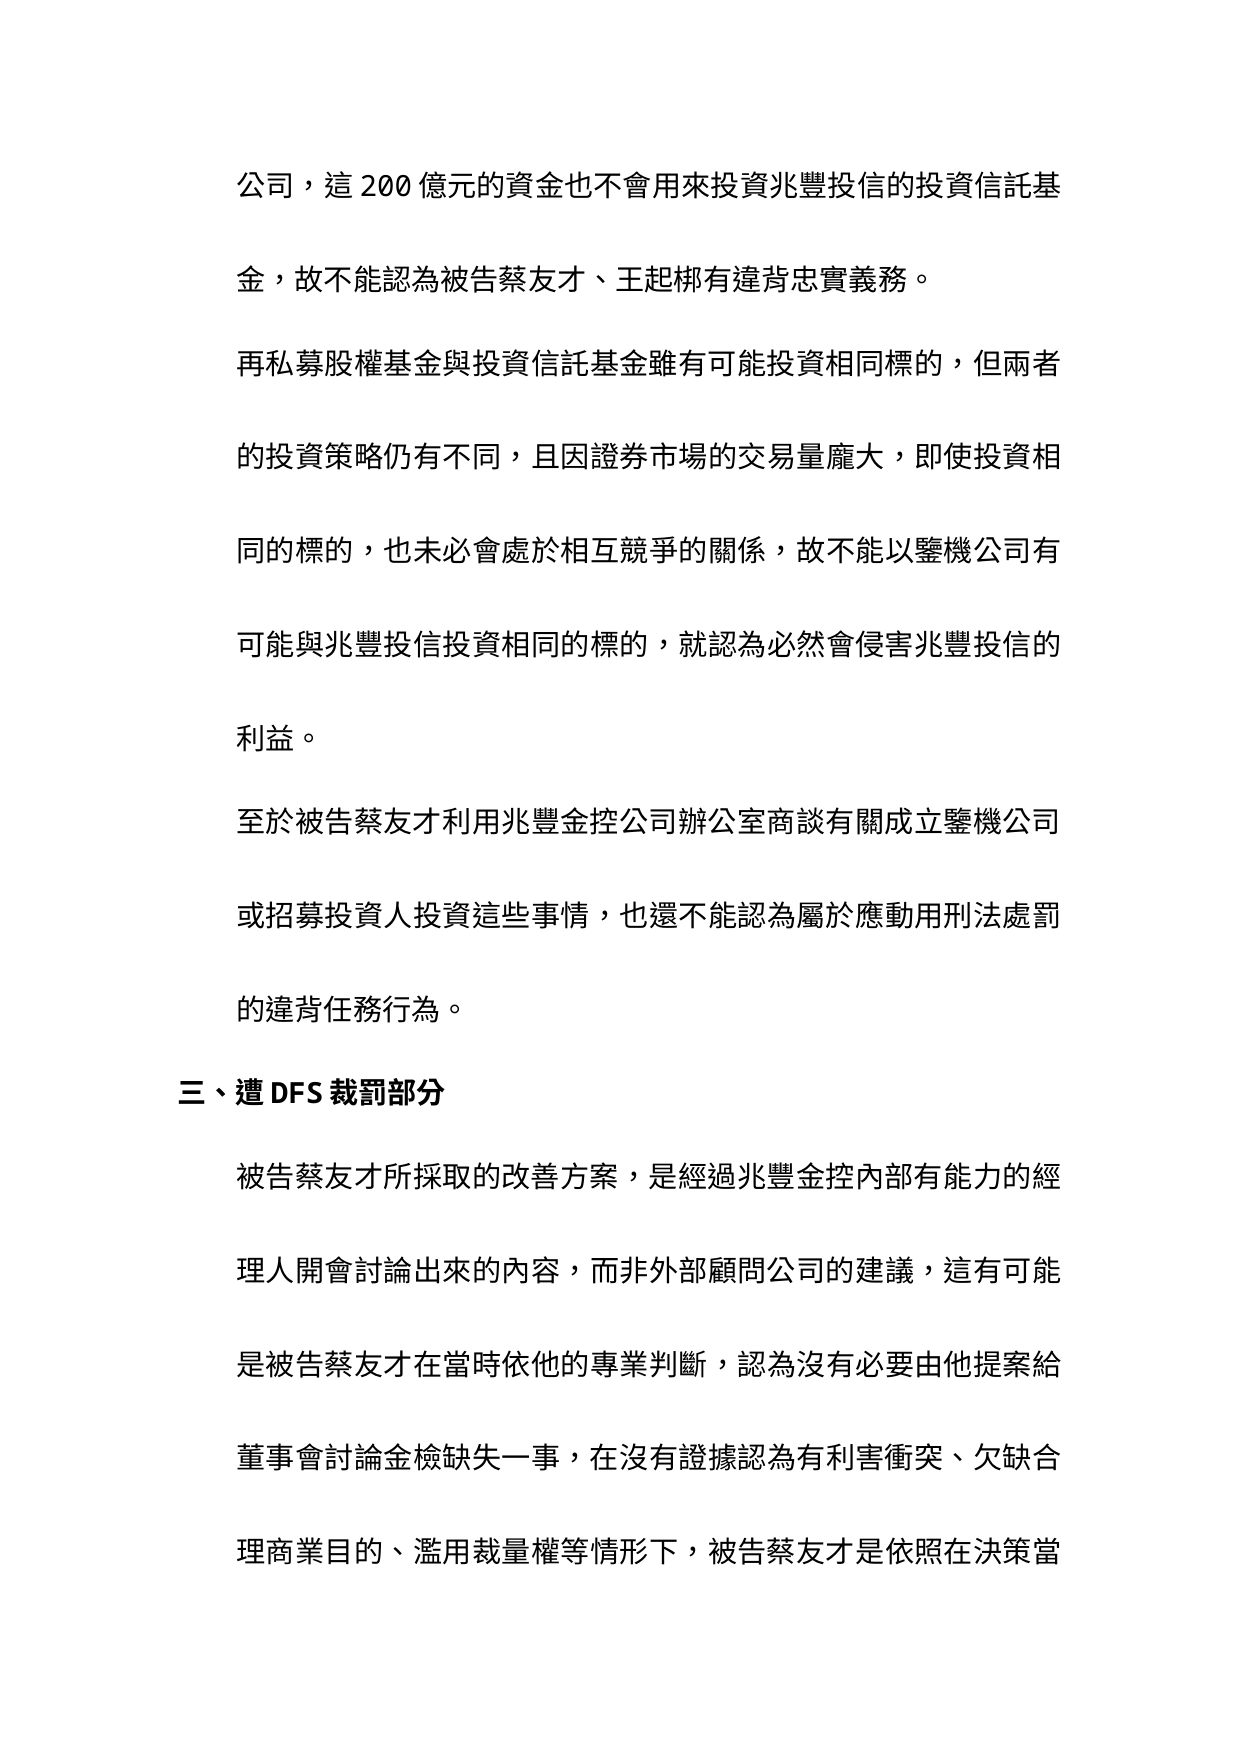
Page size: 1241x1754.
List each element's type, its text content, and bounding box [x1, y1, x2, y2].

text 三、遭DFS裁罰部分 [177, 1049, 1063, 1112]
text 再私募股權基金與投資信託基金雖有可能投資相同標的，但兩者的投資策略仍有不同，且因證券市場的交易量龐大，即使投資相同的標的，也未必會處於相互競爭的關係，故不能以鑒機公司有可能與兆豐投信投資相同的標的，就認為必然會侵害兆豐投信的利益。 [236, 320, 1063, 757]
text 至於被告蔡友才利用兆豐金控公司辦公室商談有關成立鑒機公司或招募投資人投資這些事情，也還不能認為屬於應動用刑法處罰的違背任務行為。 [236, 778, 1063, 1028]
text 公司，這200億元的資金也不會用來投資兆豐投信的投資信託基金，故不能認為被告蔡友才、王起梆有違背忠實義務。 [236, 142, 1063, 298]
text 被告蔡友才所採取的改善方案，是經過兆豐金控內部有能力的經理人開會討論出來的內容，而非外部顧問公司的建議，這有可能是被告蔡友才在當時依他的專業判斷，認為沒有必要由他提案給董事會討論金檢缺失一事，在沒有證據認為有利害衝突、欠缺合理商業目的、濫用裁量權等情形下，被告蔡友才是依照在決策當 [236, 1133, 1063, 1571]
